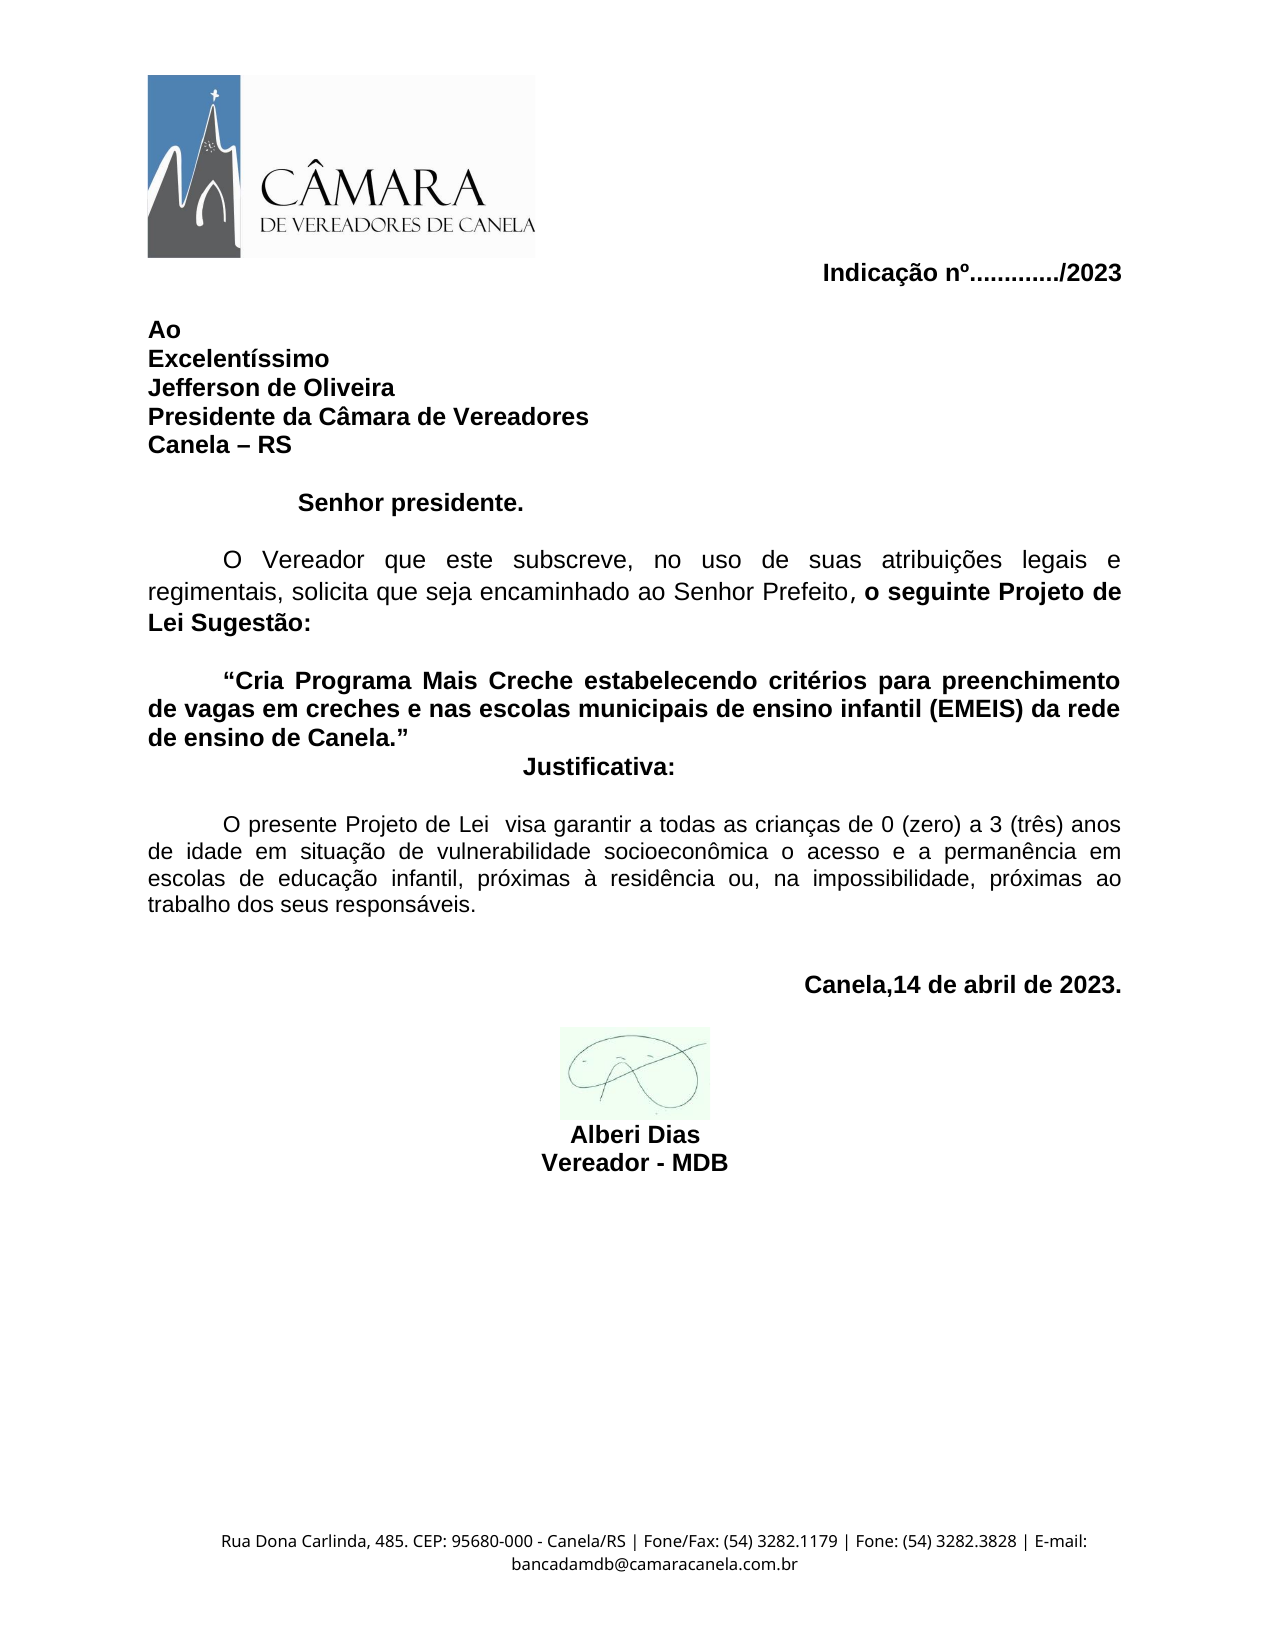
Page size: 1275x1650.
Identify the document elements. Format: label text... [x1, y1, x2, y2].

text Senhor presidente. [148, 488, 1122, 517]
picture [560, 1027, 711, 1120]
text Alberi Dias [148, 1119, 1122, 1148]
text Ao [148, 315, 1122, 344]
text Justificativa: [148, 752, 1122, 781]
text Jefferson de Oliveira [148, 373, 1122, 402]
text Presidente da Câmara de Vereadores [148, 402, 1122, 430]
text O presente Projeto de Lei visa garantir a todas as crianças de 0 (zero) a 3 (três) anos de idade em situação de vulnerabilidade socioeconômica o acesso e a permanência em escolas de educação infantil, próximas à residência ou, na impossibilidade, próximas ao trabalho dos seus responsáveis. [148, 809, 1122, 917]
text Canela – RS [148, 430, 1122, 459]
text Vereador - MDB [148, 1148, 1122, 1177]
text “Cria Programa Mais Creche estabelecendo critérios para preenchimento de vagas em creches e nas escolas municipais de ensino infantil (EMEIS) da rede de ensino de Canela.” [148, 666, 1122, 752]
text O Vereador que este subscreve, no uso de suas atribuições legais e regimentais, solicita que seja encaminhado ao Senhor Prefeito, o seguinte Projeto de Lei Sugestão: [148, 545, 1122, 637]
text Canela,14 de abril de 2023. [148, 970, 1122, 999]
text Excelentíssimo [148, 344, 1122, 373]
subtitle Indicação nº............./2023 [148, 258, 1122, 287]
picture [147, 75, 536, 258]
